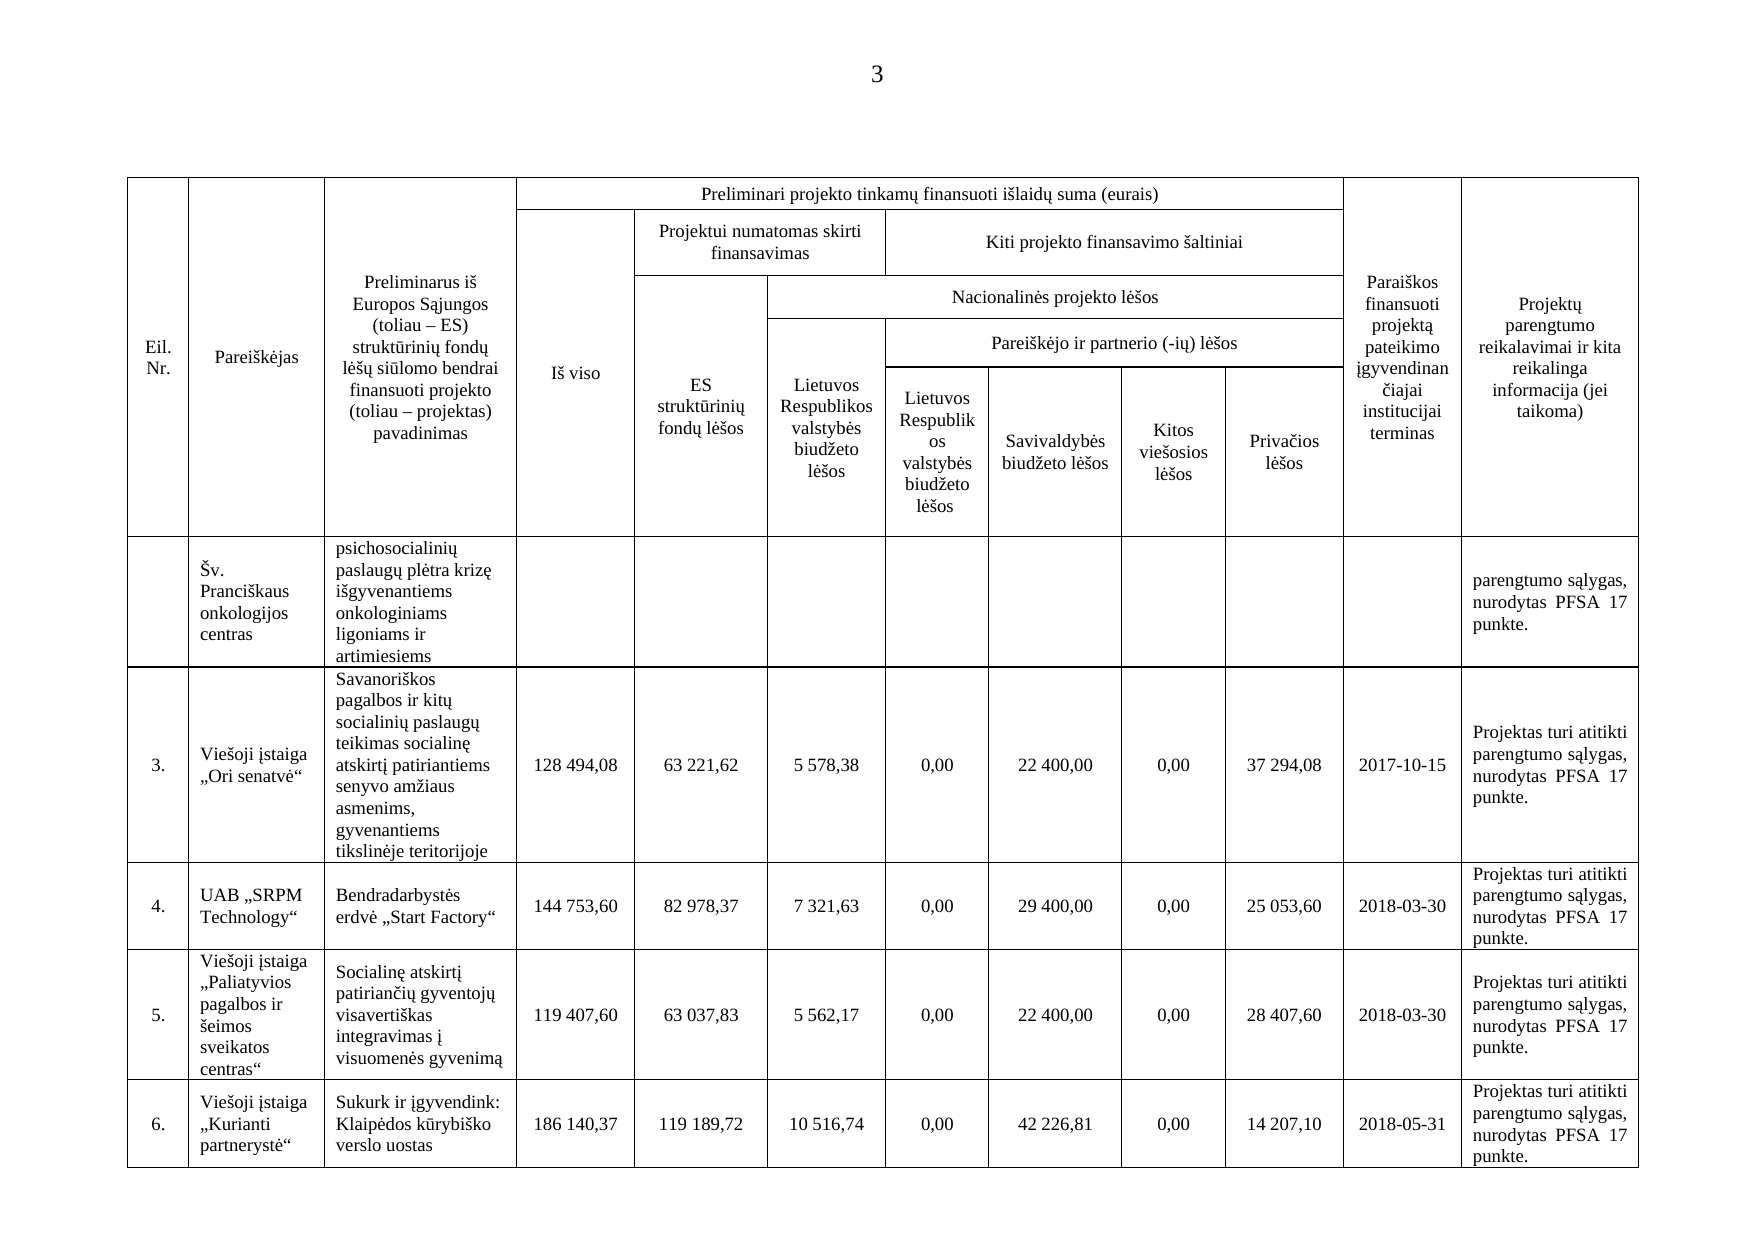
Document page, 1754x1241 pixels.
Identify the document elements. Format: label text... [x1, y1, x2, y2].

table_cell Projektas turi atitikti parengtumo sąlygas, nurodytas PFSA 17 punkte. [1462, 668, 1638, 862]
table_cell 10 516,74 [768, 1080, 885, 1167]
table_cell 119 189,72 [635, 1080, 767, 1167]
table_cell 0,00 [1122, 668, 1225, 862]
table_cell [1226, 537, 1343, 666]
table_cell Iš viso [517, 210, 634, 536]
table_cell Viešoji įstaiga „Paliatyvios pagalbos ir šeimos sveikatos centras“ [189, 950, 324, 1079]
table_cell 0,00 [886, 668, 988, 862]
table_cell 0,00 [886, 950, 988, 1079]
table_cell Projektas turi atitikti parengtumo sąlygas, nurodytas PFSA 17 punkte. [1462, 863, 1638, 949]
table_header Pareiškėjas [189, 178, 324, 536]
table_cell 5. [128, 950, 188, 1079]
table_cell [768, 537, 885, 666]
table_cell Šv. Pranciškaus onkologijos centras [189, 537, 324, 666]
table_cell Viešoji įstaiga „Ori senatvė“ [189, 668, 324, 862]
table_cell 22 400,00 [989, 668, 1121, 862]
table_cell 29 400,00 [989, 863, 1121, 949]
table_cell 119 407,60 [517, 950, 634, 1079]
table_cell Lietuvos Respublikos valstybės biudžeto lėšos [768, 319, 885, 536]
table_cell 2018-03-30 [1344, 863, 1461, 949]
table_cell 0,00 [1122, 950, 1225, 1079]
table_cell 63 221,62 [635, 668, 767, 862]
table_cell 2018-03-30 [1344, 950, 1461, 1079]
table_cell 0,00 [886, 863, 988, 949]
table_cell Savanoriškos pagalbos ir kitų socialinių paslaugų teikimas socialinę atskirtį patiriantiems senyvo amžiaus asmenims, gyvenantiems tikslinėje teritorijoje [325, 668, 516, 862]
table_cell 0,00 [1122, 1080, 1225, 1167]
table_cell 5 578,38 [768, 668, 885, 862]
table_header Projektų parengtumo reikalavimai ir kita reikalinga informacija (jei taikoma) [1462, 178, 1638, 536]
table_cell 0,00 [886, 1080, 988, 1167]
table_cell parengtumo sąlygas, nurodytas PFSA 17 punkte. [1462, 537, 1638, 666]
table_cell Projektui numatomas skirti finansavimas [635, 210, 885, 274]
table_cell 0,00 [1122, 863, 1225, 949]
table_cell Kiti projekto finansavimo šaltiniai [886, 210, 1343, 274]
table_cell Lietuvos Respublikos valstybės biudžeto lėšos [886, 368, 988, 536]
table_cell 7 321,63 [768, 863, 885, 949]
table_cell 5 562,17 [768, 950, 885, 1079]
table_cell 14 207,10 [1226, 1080, 1343, 1167]
table_header Eil. Nr. [128, 178, 188, 536]
table_cell 37 294,08 [1226, 668, 1343, 862]
table_cell 25 053,60 [1226, 863, 1343, 949]
table_cell 186 140,37 [517, 1080, 634, 1167]
table_cell 144 753,60 [517, 863, 634, 949]
table_cell [886, 537, 988, 666]
table_cell [517, 537, 634, 666]
table_cell Socialinę atskirtį patiriančių gyventojų visavertiškas integravimas į visuomenės gyvenimą [325, 950, 516, 1079]
table_header Paraiškos finansuoti projektą pateikimo įgyvendinančiajai institucijai terminas [1344, 178, 1461, 536]
table_cell 28 407,60 [1226, 950, 1343, 1079]
table_cell 3. [128, 668, 188, 862]
table_cell 6. [128, 1080, 188, 1167]
table_cell Sukurk ir įgyvendink: Klaipėdos kūrybiško verslo uostas [325, 1080, 516, 1167]
table_cell 128 494,08 [517, 668, 634, 862]
table_cell [128, 537, 188, 666]
table_cell UAB „SRPM Technology“ [189, 863, 324, 949]
table_cell 22 400,00 [989, 950, 1121, 1079]
table_cell Kitos viešosios lėšos [1122, 368, 1225, 536]
table_cell Viešoji įstaiga „Kurianti partnerystė“ [189, 1080, 324, 1167]
table_cell 42 226,81 [989, 1080, 1121, 1167]
table_cell 63 037,83 [635, 950, 767, 1079]
table_cell [635, 537, 767, 666]
table_cell Bendradarbystės erdvė „Start Factory“ [325, 863, 516, 949]
table_cell Projektas turi atitikti parengtumo sąlygas, nurodytas PFSA 17 punkte. [1462, 1080, 1638, 1167]
table_cell [1344, 537, 1461, 666]
table_cell 4. [128, 863, 188, 949]
table_cell Nacionalinės projekto lėšos [768, 276, 1343, 318]
table_cell [989, 537, 1121, 666]
table_header Preliminari projekto tinkamų finansuoti išlaidų suma (eurais) [517, 178, 1343, 208]
table_cell 2017-10-15 [1344, 668, 1461, 862]
table_cell Privačios lėšos [1226, 368, 1343, 536]
table_cell 82 978,37 [635, 863, 767, 949]
table_cell Pareiškėjo ir partnerio (-ių) lėšos [886, 319, 1343, 366]
table_header Preliminarus iš Europos Sąjungos (toliau – ES) struktūrinių fondų lėšų siūlomo bendrai finansuoti projekto (toliau – projektas) pavadinimas [325, 178, 516, 536]
table_cell Savivaldybės biudžeto lėšos [989, 368, 1121, 536]
table_cell ES struktūrinių fondų lėšos [635, 276, 767, 536]
table_cell psichosocialinių paslaugų plėtra krizę išgyvenantiems onkologiniams ligoniams ir artimiesiems [325, 537, 516, 666]
table_cell Projektas turi atitikti parengtumo sąlygas, nurodytas PFSA 17 punkte. [1462, 950, 1638, 1079]
table_cell 2018-05-31 [1344, 1080, 1461, 1167]
table_cell [1122, 537, 1225, 666]
